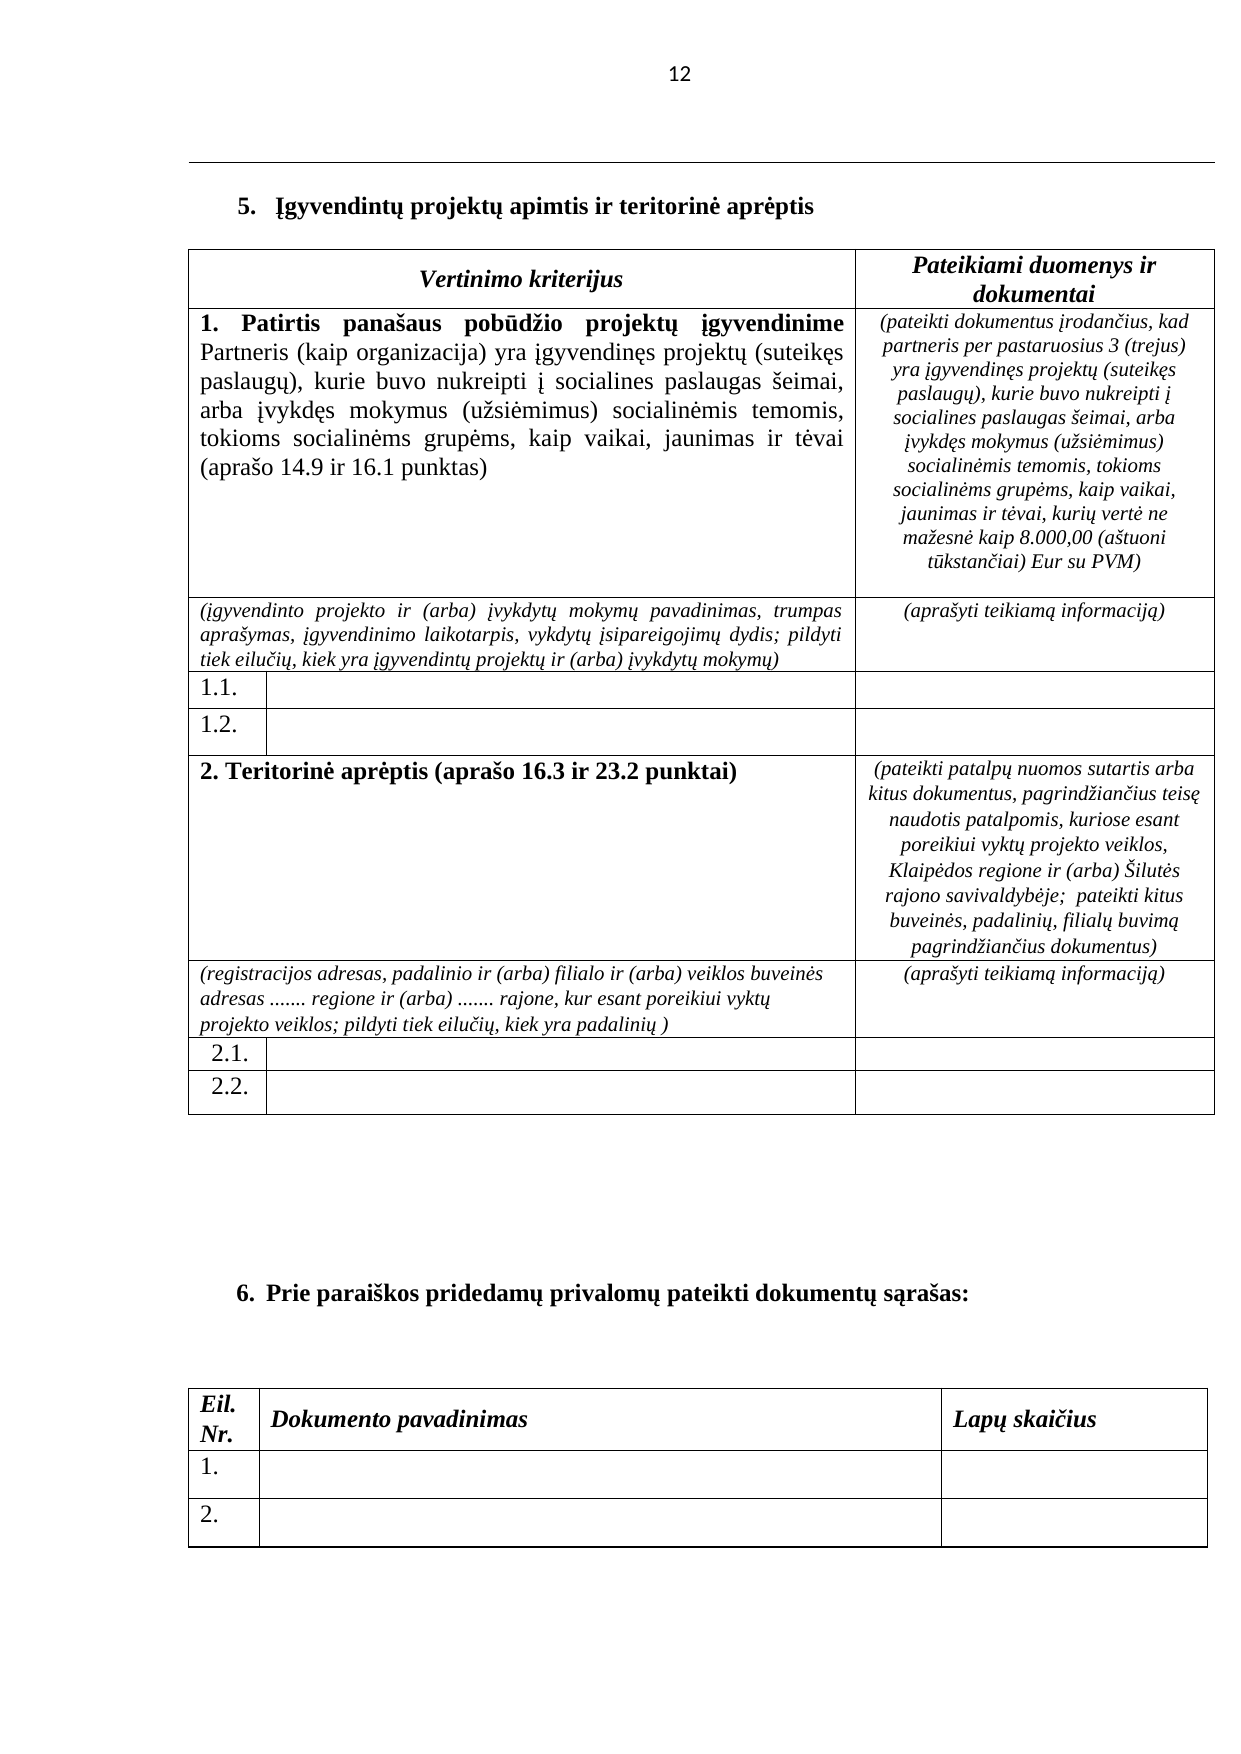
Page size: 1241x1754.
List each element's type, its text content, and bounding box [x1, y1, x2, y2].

table_cell 1.2. [189, 709, 266, 755]
table_cell [856, 672, 1214, 708]
table_cell 2. Teritorinė aprėptis (aprašo 16.3 ir 23.2 punktai) [189, 756, 855, 959]
table_cell [267, 1071, 855, 1114]
table_header 5. Įgyvendintų projektų apimtis ir teritorinė aprėptis [189, 163, 1215, 249]
table_header Eil. Nr. [189, 1389, 259, 1450]
table_header Lapų skaičius [942, 1389, 1207, 1450]
table_cell (pateikti patalpų nuomos sutartis arba kitus dokumentus, pagrindžiančius teisę naudotis patalpomis, kuriose esant poreikiui vyktų projekto veiklos, Klaipėdos regione ir (arba) Šilutės rajono savivaldybėje; pateikti kitus buveinės, padalinių, filialų buvimą pagrindžiančius dokumentus) [856, 756, 1214, 959]
table_cell [856, 1038, 1214, 1070]
table_cell Pateikiami duomenys ir dokumentai [856, 250, 1214, 307]
table_cell 1. [189, 1451, 259, 1498]
table_cell [260, 1499, 941, 1546]
text 6. Prie paraiškos pridedamų privalomų pateikti dokumentų sąrašas: [177, 1278, 1181, 1307]
table_cell (registracijos adresas, padalinio ir (arba) filialo ir (arba) veiklos buveinės adresas ....... regione ir (arba) ....... rajone, kur esant poreikiui vyktų projekto veiklos; pildyti tiek eilučių, kiek yra padalinių ) [189, 961, 855, 1037]
table_cell 2. [189, 1499, 259, 1546]
table_cell [267, 1038, 855, 1070]
table_cell 1. Patirtis panašaus pobūdžio projektų įgyvendinime Partneris (kaip organizacija) yra įgyvendinęs projektų (suteikęs paslaugų), kurie buvo nukreipti į socialines paslaugas šeimai, arba įvykdęs mokymus (užsiėmimus) socialinėmis temomis, tokioms socialinėms grupėms, kaip vaikai, jaunimas ir tėvai (aprašo 14.9 ir 16.1 punktas) [189, 309, 855, 597]
table_cell 1.1. [189, 672, 266, 708]
table_cell [942, 1499, 1207, 1546]
table_cell (aprašyti teikiamą informaciją) [856, 598, 1214, 671]
table_cell [856, 1071, 1214, 1114]
table_cell [267, 672, 855, 708]
table_cell Vertinimo kriterijus [189, 250, 855, 307]
table_cell (įgyvendinto projekto ir (arba) įvykdytų mokymų pavadinimas, trumpas aprašymas, įgyvendinimo laikotarpis, vykdytų įsipareigojimų dydis; pildyti tiek eilučių, kiek yra įgyvendintų projektų ir (arba) įvykdytų mokymų) [189, 598, 855, 671]
table_cell [856, 709, 1214, 755]
table_cell 2.2. [189, 1071, 266, 1114]
table_header Dokumento pavadinimas [260, 1389, 941, 1450]
table_cell [260, 1451, 941, 1498]
table_cell 2.1. [189, 1038, 266, 1070]
table_cell (aprašyti teikiamą informaciją) [856, 961, 1214, 1037]
table_cell [267, 709, 855, 755]
table_cell (pateikti dokumentus įrodančius, kad partneris per pastaruosius 3 (trejus) yra įgyvendinęs projektų (suteikęs paslaugų), kurie buvo nukreipti į socialines paslaugas šeimai, arba įvykdęs mokymus (užsiėmimus) socialinėmis temomis, tokioms socialinėms grupėms, kaip vaikai, jaunimas ir tėvai, kurių vertė ne mažesnė kaip 8.000,00 (aštuoni tūkstančiai) Eur su PVM) [856, 309, 1214, 597]
table_cell [942, 1451, 1207, 1498]
